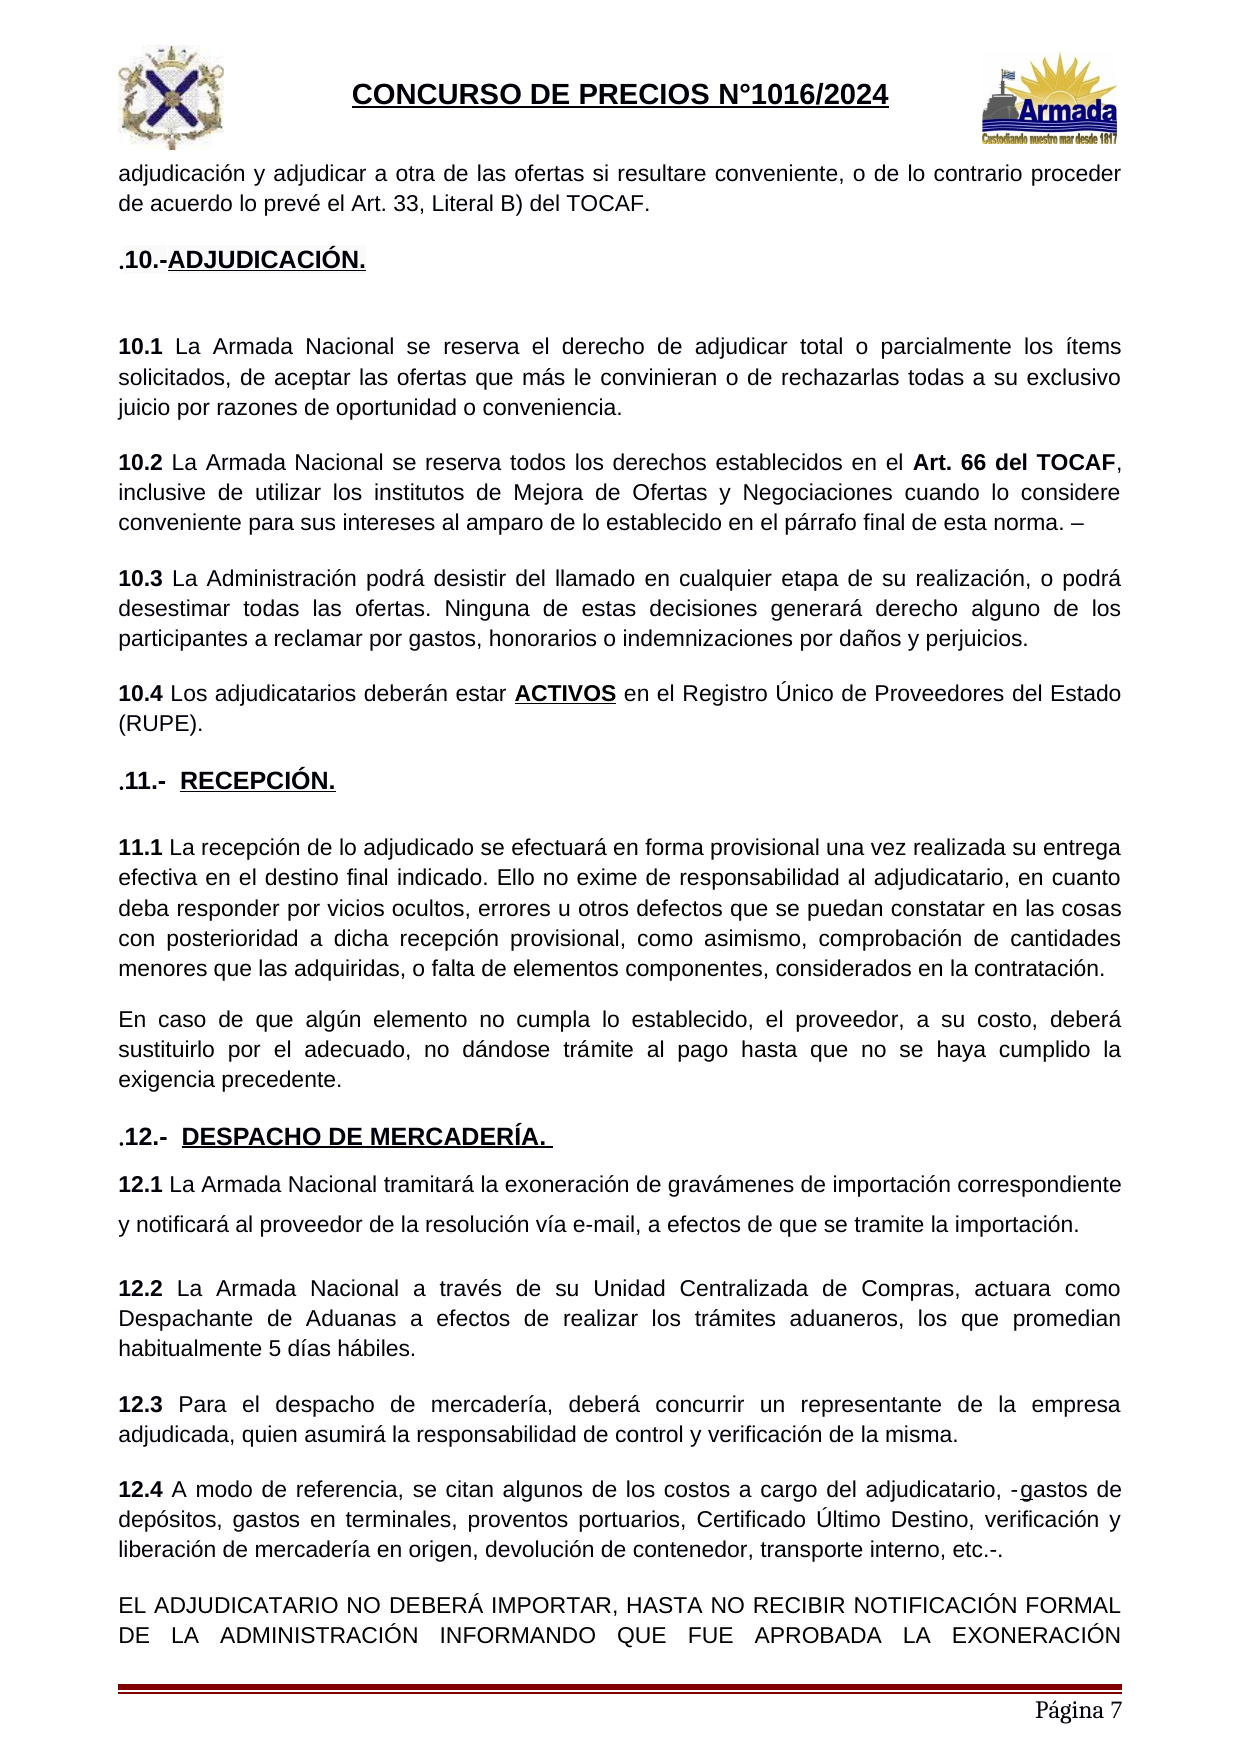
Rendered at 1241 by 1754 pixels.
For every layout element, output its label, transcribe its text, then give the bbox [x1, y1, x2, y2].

text 10.1 La Armada Nacional se reserva el derecho de adjudicar total o parcialmente los ítems solicitados, de aceptar las ofertas que más le convinieran o de rechazarlas todas a su exclusivo juicio por razones de oportunidad o conveniencia. [118, 333, 1122, 420]
text 12.1 La Armada Nacional tramitará la exoneración de gravámenes de importación correspondiente y notificará al proveedor de la resolución vía e-mail, a efectos de que se tramite la importación. [118, 1171, 1122, 1237]
subtitle 11.- RECEPCIÓN. [118, 766, 1122, 794]
text 12.4 A modo de referencia, se citan algunos de los costos a cargo del adjudicatario, -gastos de depósitos, gastos en terminales, proventos portuarios, Certificado Último Destino, verificación y liberación de mercadería en origen, devolución de contenedor, transporte interno, etc.-. [118, 1476, 1122, 1563]
text 12.2 La Armada Nacional a través de su Unidad Centralizada de Compras, actuara como Despachante de Aduanas a efectos de realizar los trámites aduaneros, los que promedian habitualmente 5 días hábiles. [118, 1275, 1122, 1362]
subtitle 12.- DESPACHO DE MERCADERÍA. [118, 1122, 1122, 1150]
text 10.3 La Administración podrá desistir del llamado en cualquier etapa de su realización, o podrá desestimar todas las ofertas. Ninguna de estas decisiones generará derecho alguno de los participantes a reclamar por gastos, honorarios o indemnizaciones por daños y perjuicios. [118, 564, 1122, 651]
text adjudicación y adjudicar a otra de las ofertas si resultare conveniente, o de lo contrario proceder de acuerdo lo prevé el Art. 33, Literal B) del TOCAF. [118, 159, 1122, 216]
text 11.1 La recepción de lo adjudicado se efectuará en forma provisional una vez realizada su entrega efectiva en el destino final indicado. Ello no exime de responsabilidad al adjudicatario, en cuanto deba responder por vicios ocultos, errores u otros defectos que se puedan constatar en las cosas con posterioridad a dicha recepción provisional, como asimismo, comprobación de cantidades menores que las adquiridas, o falta de elementos componentes, considerados en la contratación. [118, 834, 1122, 981]
text 10.4 Los adjudicatarios deberán estar ACTIVOS en el Registro Único de Proveedores del Estado (RUPE). [118, 680, 1122, 737]
text 12.3 Para el despacho de mercadería, deberá concurrir un representante de la empresa adjudicada, quien asumirá la responsabilidad de control y verificación de la misma. [118, 1391, 1122, 1447]
subtitle 10.-ADJUDICACIÓN. [118, 245, 1122, 274]
picture [118, 45, 224, 150]
text EL ADJUDICATARIO NO DEBERÁ IMPORTAR, HASTA NO RECIBIR NOTIFICACIÓN FORMAL DE LA ADMINISTRACIÓN INFORMANDO QUE FUE APROBADA LA EXONERACIÓN [118, 1592, 1122, 1648]
picture [982, 51, 1117, 144]
text 10.2 La Armada Nacional se reserva todos los derechos establecidos en el Art. 66 del TOCAF, inclusive de utilizar los institutos de Mejora de Ofertas y Negociaciones cuando lo considere conveniente para sus intereses al amparo de lo establecido en el párrafo final de esta norma. – [118, 449, 1122, 536]
text En caso de que algún elemento no cumpla lo establecido, el proveedor, a su costo, deberá sustituirlo por el adecuado, no dándose trámite al pago hasta que no se haya cumplido la exigencia precedente. [118, 1006, 1122, 1093]
